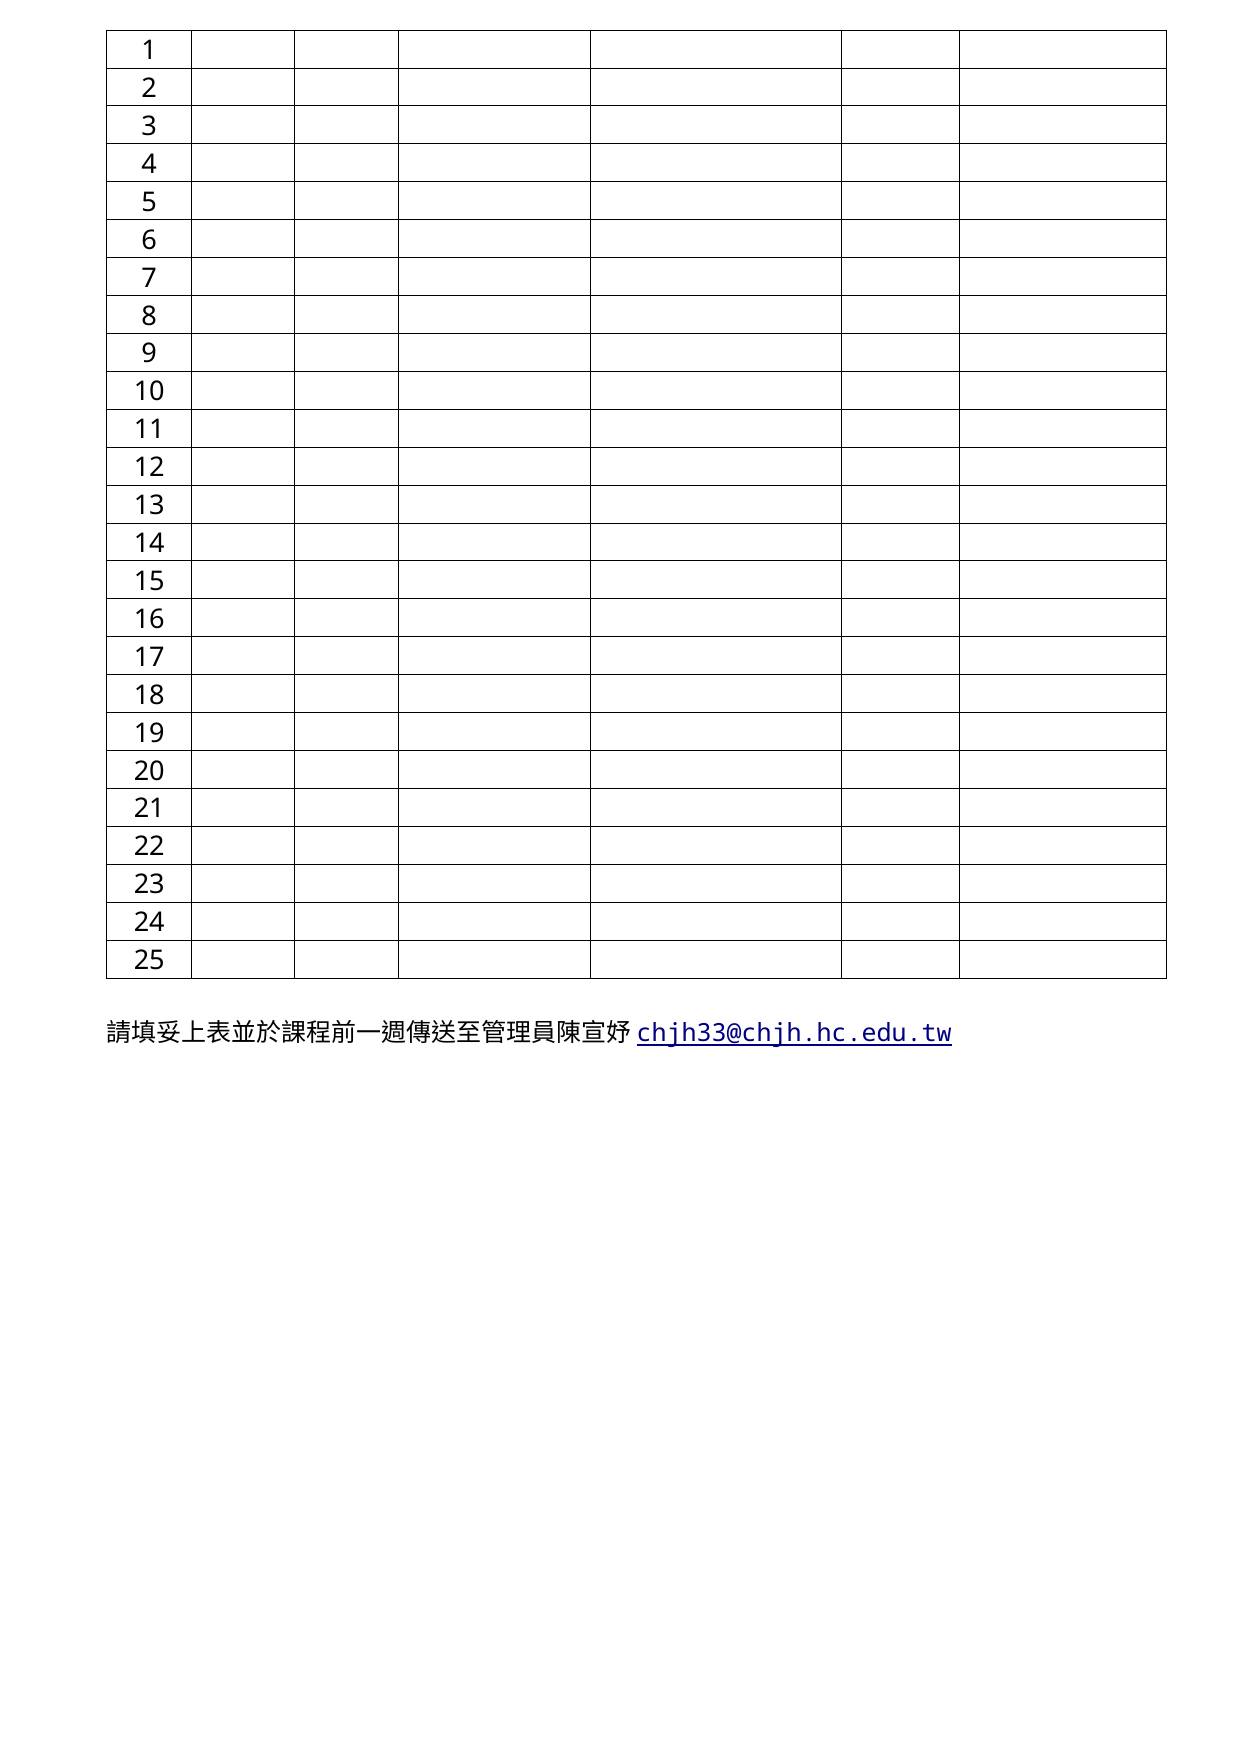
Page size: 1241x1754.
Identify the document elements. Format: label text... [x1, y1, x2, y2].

table_cell [192, 372, 294, 409]
table_cell [591, 486, 841, 522]
table_cell [192, 296, 294, 333]
table_cell [295, 296, 398, 333]
table_cell [591, 561, 841, 598]
table_cell [842, 448, 959, 484]
table_cell [960, 941, 1166, 977]
table_cell 4 [107, 144, 191, 181]
table_cell [192, 561, 294, 598]
table_cell [960, 599, 1166, 636]
table_cell [960, 334, 1166, 371]
table_cell [960, 182, 1166, 219]
table_cell [399, 561, 590, 598]
table_cell [591, 182, 841, 219]
table_cell [842, 258, 959, 295]
table_cell [399, 675, 590, 712]
table_cell [960, 675, 1166, 712]
table_cell [192, 941, 294, 977]
table_cell [192, 713, 294, 750]
table_cell [192, 524, 294, 560]
table_cell 22 [107, 827, 191, 864]
table_cell [591, 789, 841, 826]
table_cell [591, 637, 841, 674]
table_cell [842, 220, 959, 257]
table_cell [842, 486, 959, 522]
table_cell [192, 334, 294, 371]
table_cell [192, 637, 294, 674]
table_cell [295, 561, 398, 598]
table_cell [399, 31, 590, 67]
table_cell [399, 599, 590, 636]
table_cell [192, 751, 294, 788]
table_header [1167, 30, 1240, 979]
table_cell [399, 941, 590, 977]
table_cell [960, 827, 1166, 864]
table_cell [295, 144, 398, 181]
table_cell [591, 865, 841, 902]
table_cell 8 [107, 296, 191, 333]
table_cell [591, 372, 841, 409]
table_cell 21 [107, 789, 191, 826]
table_cell [842, 296, 959, 333]
table_cell [192, 144, 294, 181]
table_cell [591, 220, 841, 257]
table_cell [295, 713, 398, 750]
table_cell [192, 220, 294, 257]
table_cell [295, 865, 398, 902]
table_cell [295, 410, 398, 447]
table_cell [842, 182, 959, 219]
table_cell 18 [107, 675, 191, 712]
table_cell [399, 448, 590, 484]
table_cell [192, 448, 294, 484]
table_cell 13 [107, 486, 191, 522]
table_cell [842, 865, 959, 902]
table_cell [295, 220, 398, 257]
table_cell [399, 258, 590, 295]
table_cell [842, 751, 959, 788]
table_cell 16 [107, 599, 191, 636]
table_cell [399, 713, 590, 750]
table_cell [399, 296, 590, 333]
table_cell [295, 789, 398, 826]
table_cell [591, 106, 841, 143]
table_cell [960, 448, 1166, 484]
table_cell [591, 599, 841, 636]
table_cell [295, 524, 398, 560]
table_cell [399, 524, 590, 560]
table_cell 19 [107, 713, 191, 750]
table_cell [192, 31, 294, 67]
table_cell [591, 827, 841, 864]
table_cell [842, 334, 959, 371]
table_cell 3 [107, 106, 191, 143]
table_cell [960, 106, 1166, 143]
table_cell [591, 69, 841, 105]
table_cell [399, 751, 590, 788]
table_cell [591, 144, 841, 181]
table_cell [960, 561, 1166, 598]
table_cell [399, 334, 590, 371]
table_cell 24 [107, 903, 191, 939]
table_cell [842, 524, 959, 560]
table_cell [842, 372, 959, 409]
table_cell [842, 410, 959, 447]
table_cell [960, 410, 1166, 447]
table_cell 20 [107, 751, 191, 788]
table_cell [295, 448, 398, 484]
table_cell [842, 827, 959, 864]
table_cell 25 [107, 941, 191, 977]
table_cell [192, 865, 294, 902]
table_cell [192, 410, 294, 447]
table_cell [399, 486, 590, 522]
table_cell [295, 751, 398, 788]
table_cell [192, 903, 294, 939]
table_cell [591, 903, 841, 939]
table_cell [591, 713, 841, 750]
table_cell 10 [107, 372, 191, 409]
table_cell [960, 903, 1166, 939]
table_cell [591, 334, 841, 371]
table_cell [399, 69, 590, 105]
table_cell 17 [107, 637, 191, 674]
table_cell [192, 789, 294, 826]
table_cell [192, 258, 294, 295]
table_cell [399, 789, 590, 826]
table_cell [295, 182, 398, 219]
table_cell [842, 144, 959, 181]
table_cell [960, 296, 1166, 333]
table_cell [591, 410, 841, 447]
table_cell [960, 372, 1166, 409]
table_cell [295, 69, 398, 105]
table_cell 6 [107, 220, 191, 257]
table_cell [192, 675, 294, 712]
table_cell 5 [107, 182, 191, 219]
table_cell [295, 486, 398, 522]
table_cell [591, 941, 841, 977]
table_cell [842, 941, 959, 977]
table_cell [842, 713, 959, 750]
table_cell [842, 561, 959, 598]
table_cell [591, 258, 841, 295]
table_cell [960, 637, 1166, 674]
table_cell [192, 182, 294, 219]
table_cell [295, 941, 398, 977]
table_cell [960, 486, 1166, 522]
table_cell [842, 789, 959, 826]
table_cell [842, 106, 959, 143]
table_cell [295, 372, 398, 409]
table_cell [842, 903, 959, 939]
table_cell [960, 69, 1166, 105]
table_cell [295, 637, 398, 674]
table_cell [591, 296, 841, 333]
table_cell [842, 31, 959, 67]
table_cell [591, 448, 841, 484]
table_cell [960, 258, 1166, 295]
table_cell [192, 69, 294, 105]
table_cell 15 [107, 561, 191, 598]
table_cell [960, 751, 1166, 788]
table_cell [842, 675, 959, 712]
table_cell [960, 713, 1166, 750]
table_cell [960, 789, 1166, 826]
table_cell 11 [107, 410, 191, 447]
table_cell [399, 144, 590, 181]
table_cell [842, 637, 959, 674]
table_cell [591, 751, 841, 788]
table_cell [295, 106, 398, 143]
table_cell 7 [107, 258, 191, 295]
table_cell [399, 372, 590, 409]
table_cell 2 [107, 69, 191, 105]
table_cell [399, 410, 590, 447]
table_cell [842, 599, 959, 636]
table_cell [842, 69, 959, 105]
table_cell [399, 903, 590, 939]
table_cell 23 [107, 865, 191, 902]
table_cell 9 [107, 334, 191, 371]
table_cell [295, 334, 398, 371]
table_cell [960, 524, 1166, 560]
table_cell [591, 31, 841, 67]
table_cell [591, 524, 841, 560]
table_cell [960, 144, 1166, 181]
table_cell [399, 827, 590, 864]
table_cell [192, 599, 294, 636]
table_cell [960, 220, 1166, 257]
table_cell [192, 827, 294, 864]
table_cell [295, 599, 398, 636]
table_cell 請填妥上表並於課程前一週傳送至管理員陳宣妤chjh33@chjh.hc.edu.tw [103, 979, 1240, 1081]
table_cell 1 [107, 31, 191, 67]
table_cell [295, 258, 398, 295]
table_cell [192, 486, 294, 522]
table_cell [295, 675, 398, 712]
table_cell [295, 31, 398, 67]
table_cell [295, 903, 398, 939]
table_cell [399, 106, 590, 143]
table_cell [399, 220, 590, 257]
table_cell [295, 827, 398, 864]
table_cell 12 [107, 448, 191, 484]
table_cell [192, 106, 294, 143]
table_cell 14 [107, 524, 191, 560]
table_cell [399, 182, 590, 219]
table_cell [960, 865, 1166, 902]
table_cell [399, 637, 590, 674]
table_cell [399, 865, 590, 902]
table_cell [960, 31, 1166, 67]
table_cell [591, 675, 841, 712]
